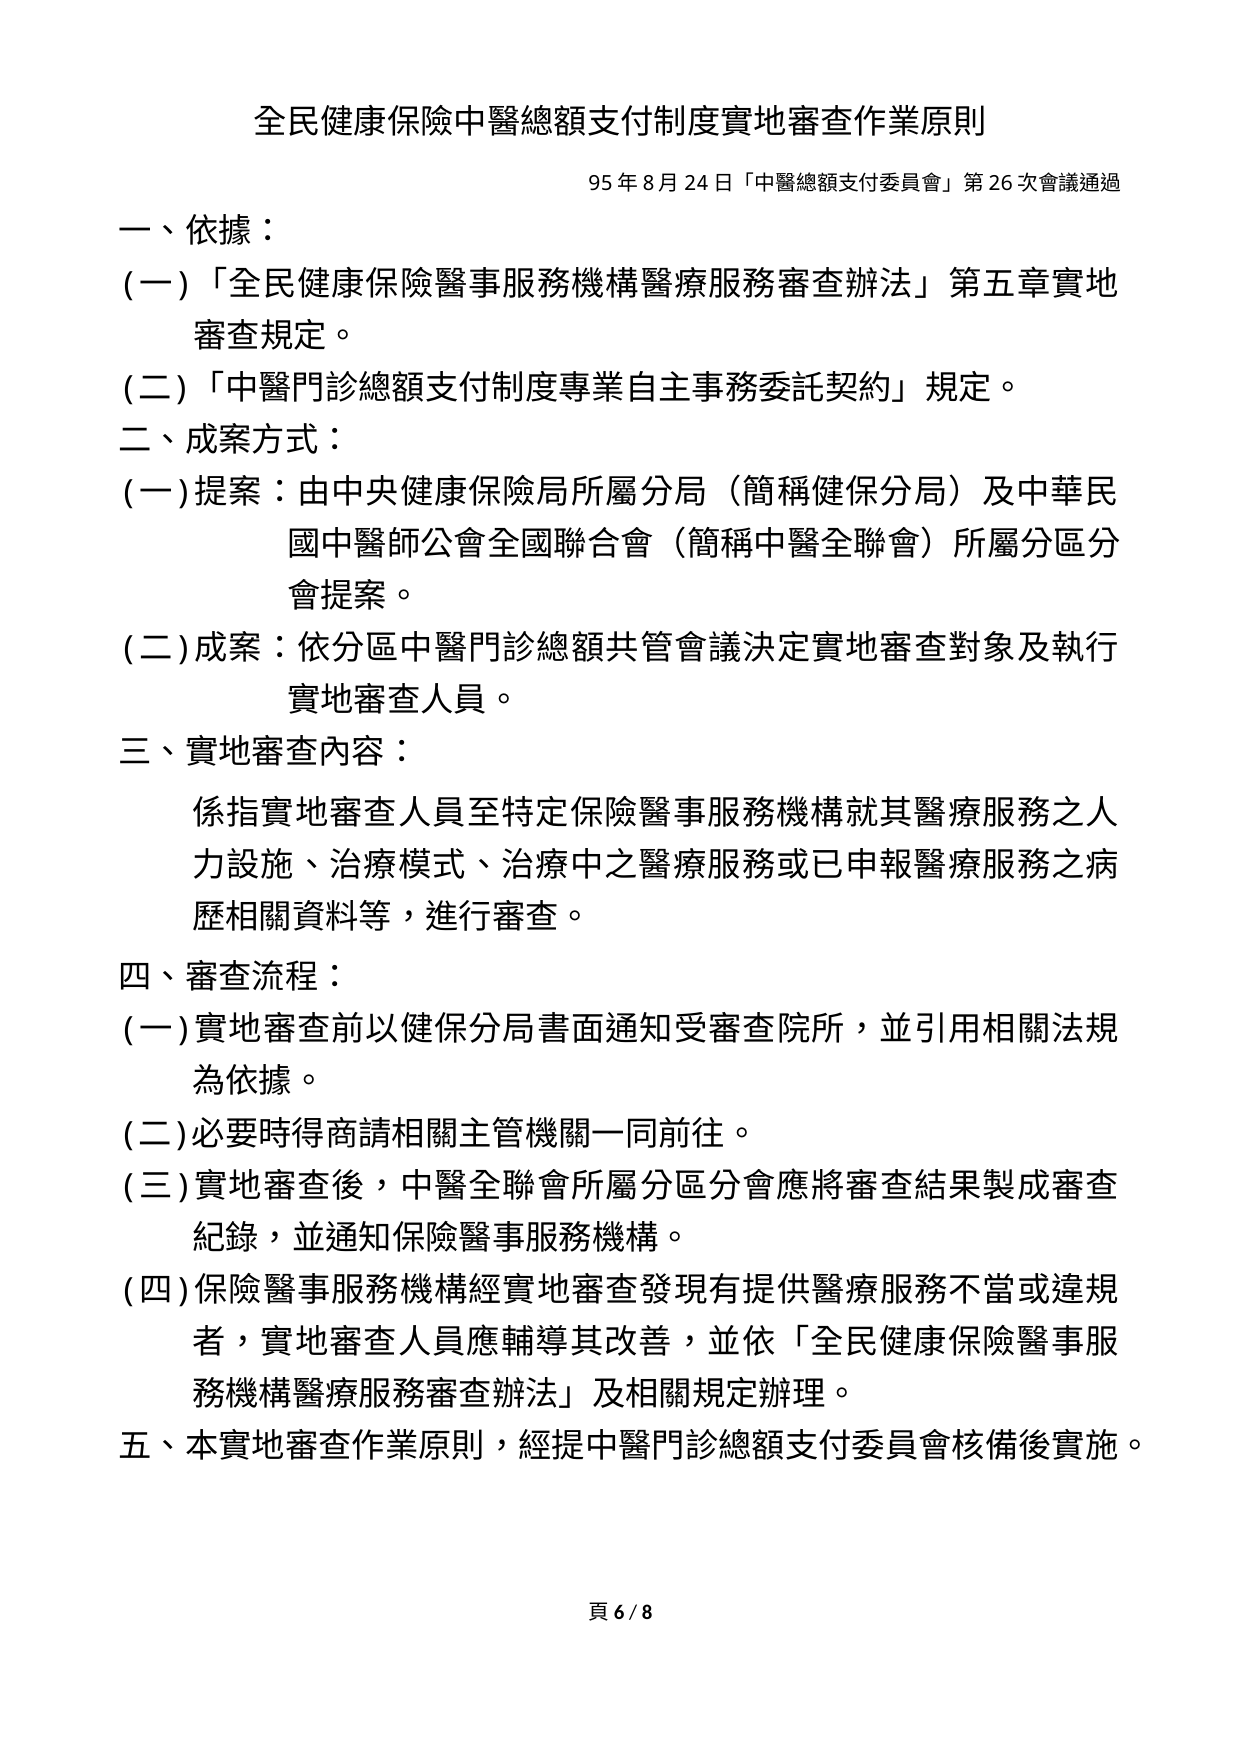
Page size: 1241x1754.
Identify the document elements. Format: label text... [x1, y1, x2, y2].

text 95年8月24日「中醫總額支付委員會」第26次會議通過 [118, 145, 1121, 196]
text (一)提案：由中央健康保險局所屬分局（簡稱健保分局）及中華民國中醫師公會全國聯合會（簡稱中醫全聯會）所屬分區分會提案。 [118, 456, 1121, 613]
text (一)實地審查前以健保分局書面通知受審查院所，並引用相關法規為依據。 [118, 994, 1121, 1098]
text (二)「中醫門診總額支付制度專業自主事務委託契約」規定。 [118, 352, 1121, 404]
text (三)實地審查後，中醫全聯會所屬分區分會應將審查結果製成審查紀錄，並通知保險醫事服務機構。 [118, 1150, 1121, 1254]
text 二、成案方式： [118, 404, 1121, 456]
text (二)成案：依分區中醫門診總額共管會議決定實地審查對象及執行實地審查人員。 [118, 613, 1121, 717]
text 一、依據： [118, 196, 1121, 248]
text (四)保險醫事服務機構經實地審查發現有提供醫療服務不當或違規者，實地審查人員應輔導其改善，並依「全民健康保險醫事服務機構醫療服務審查辦法」及相關規定辦理。 [118, 1254, 1121, 1411]
text (二)必要時得商請相關主管機關一同前往。 [118, 1098, 1121, 1150]
text 全民健康保險中醫總額支付制度實地審查作業原則 [118, 92, 1122, 144]
text 四、審查流程： [118, 943, 1121, 994]
text (一)「全民健康保險醫事服務機構醫療服務審查辦法」第五章實地審查規定。 [118, 248, 1121, 352]
text 係指實地審查人員至特定保險醫事服務機構就其醫療服務之人力設施、治療模式、治療中之醫療服務或已申報醫療服務之病歷相關資料等，進行審查。 [192, 778, 1121, 941]
text 三、實地審查內容： [118, 717, 1121, 776]
text 五、本實地審查作業原則，經提中醫門診總額支付委員會核備後實施。 [118, 1411, 1121, 1470]
